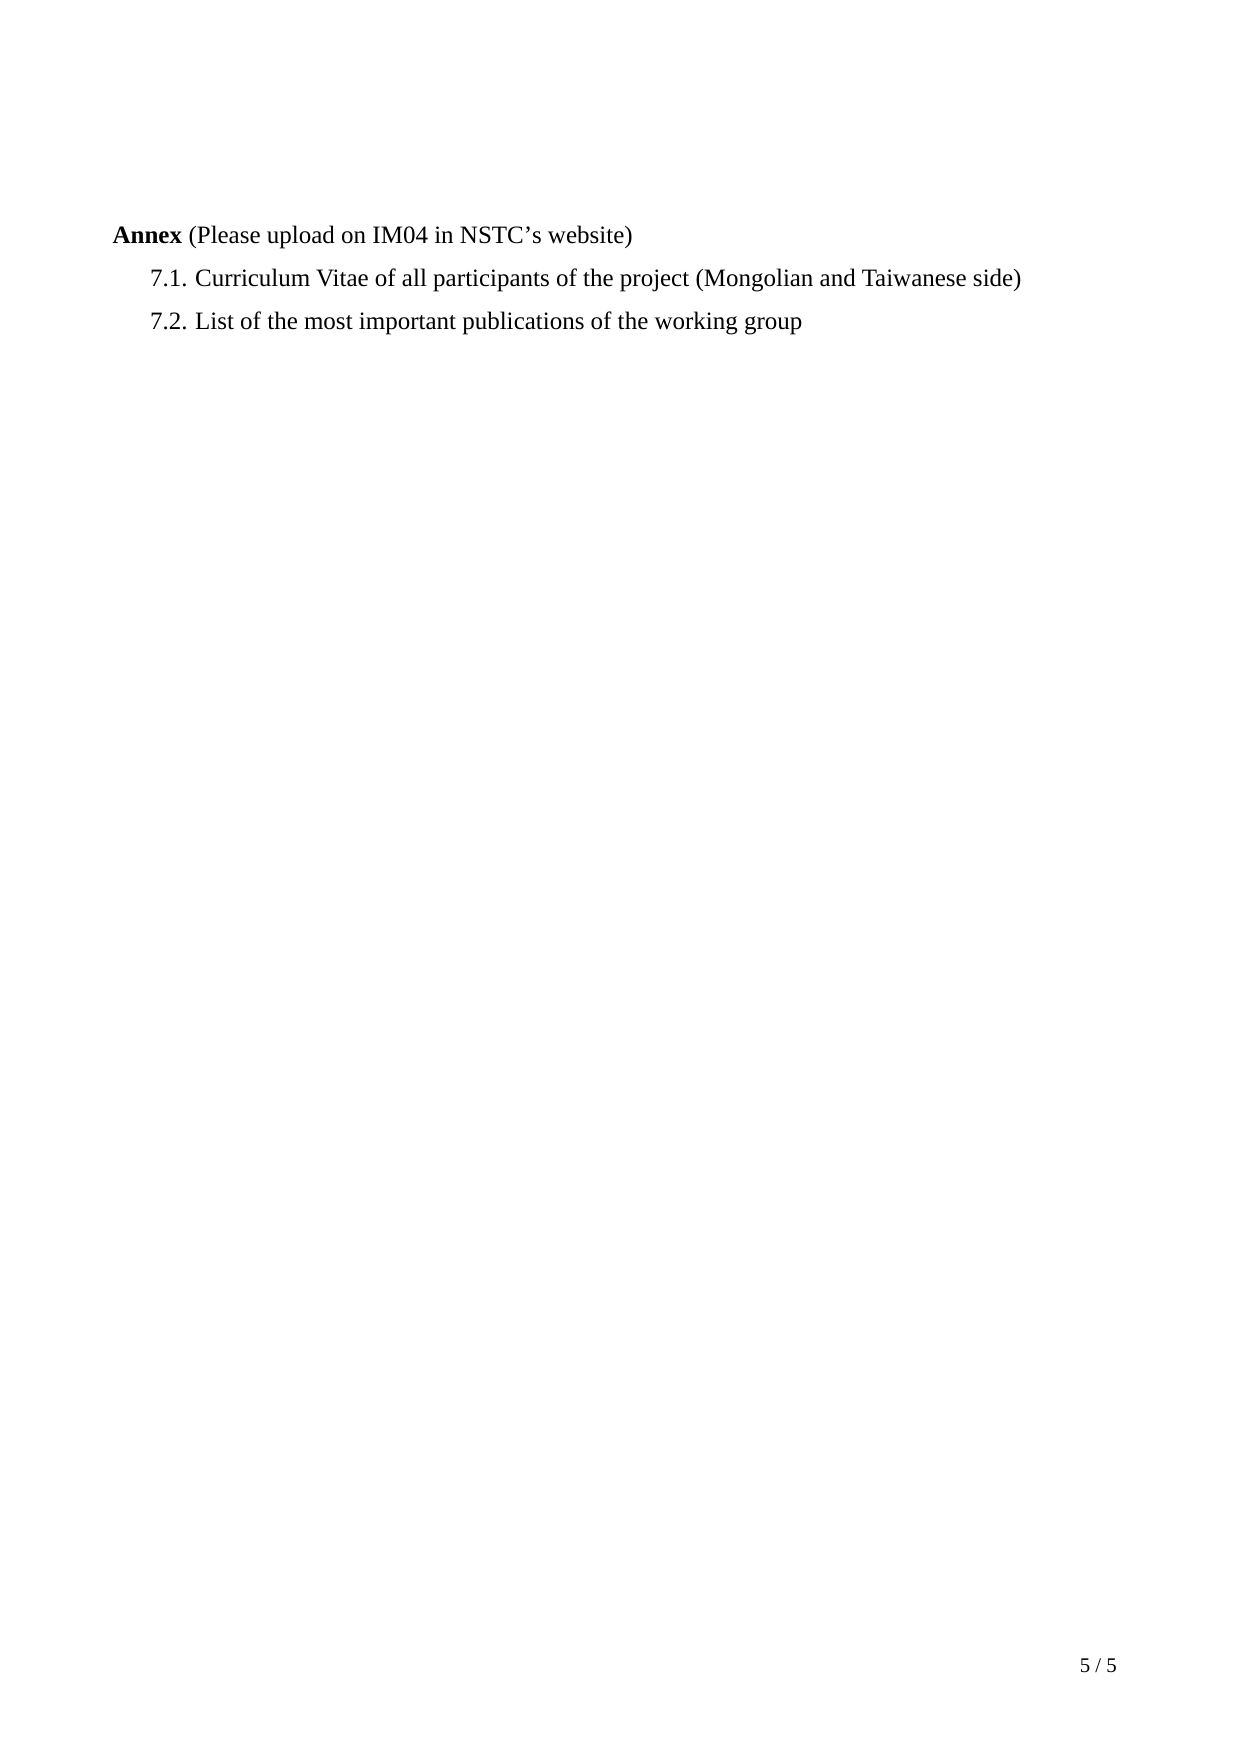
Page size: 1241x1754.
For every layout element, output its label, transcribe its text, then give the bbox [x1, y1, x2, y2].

title List of the most important publications of the working group [150, 299, 1128, 342]
title Annex (Please upload on IM04 in NSTC’s website) [112, 213, 1128, 256]
title Curriculum Vitae of all participants of the project (Mongolian and Taiwanese side) [150, 256, 1128, 299]
